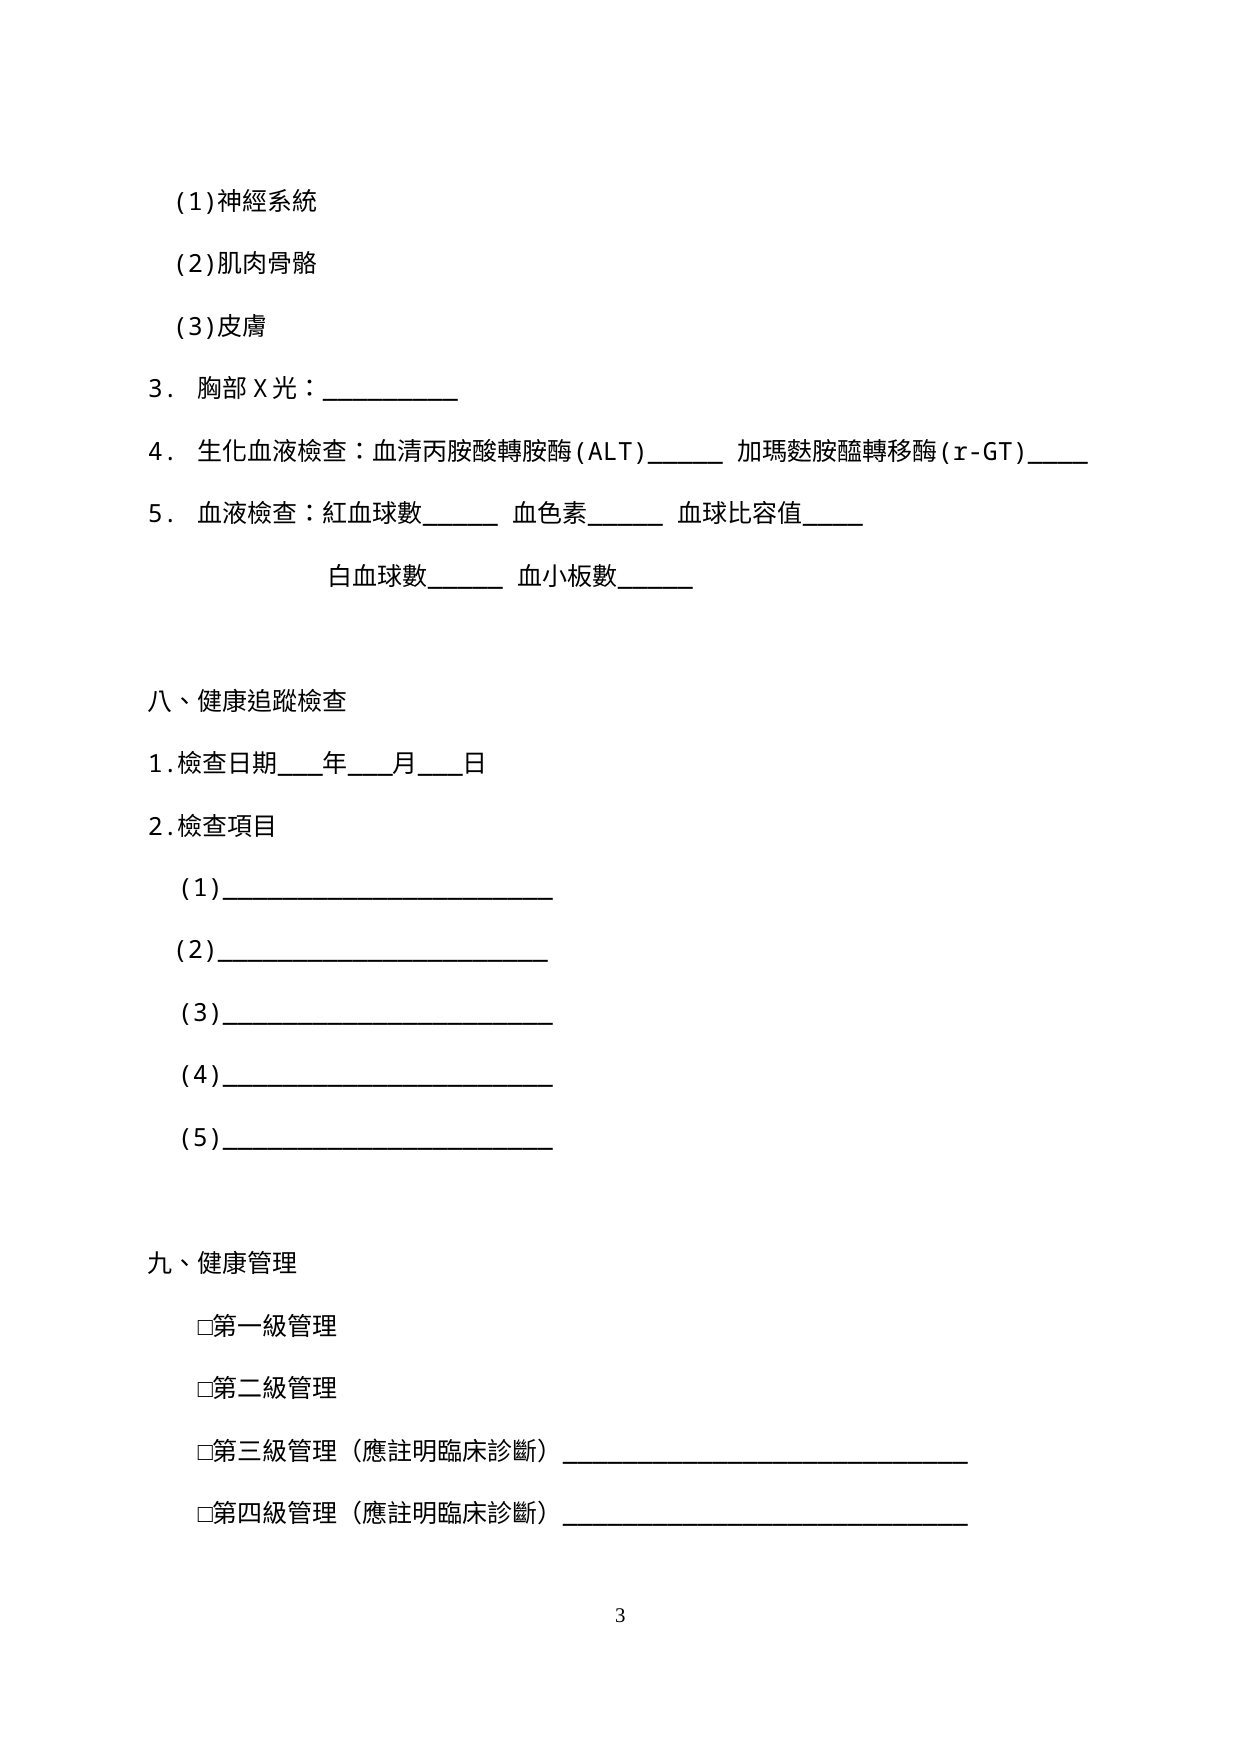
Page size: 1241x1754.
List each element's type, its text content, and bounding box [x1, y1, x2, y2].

list 胸部X光：_________ [148, 345, 1171, 407]
text □第三級管理（應註明臨床診斷）___________________________ [148, 1407, 1092, 1470]
text 九、健康管理 [148, 1220, 1092, 1282]
list 生化血液檢查：血清丙胺酸轉胺酶(ALT)_____ 加瑪麩胺醯轉移酶(r-GT)____ [148, 407, 1171, 470]
text □第一級管理 [148, 1282, 1092, 1345]
text (1)______________________ [148, 845, 1092, 907]
text (2)肌肉骨骼 [148, 220, 1092, 282]
text 白血球數_____ 血小板數_____ [148, 532, 1171, 595]
text (5)______________________ [148, 1095, 1092, 1157]
text (4)______________________ [148, 1032, 1092, 1095]
text (3)______________________ [148, 970, 1092, 1032]
text (2)______________________ [148, 907, 1092, 970]
text 八、健康追蹤檢查 [148, 657, 1092, 720]
text (3)皮膚 [148, 282, 1092, 345]
text □第二級管理 [148, 1345, 1092, 1407]
text 1.檢查日期___年___月___日 [148, 720, 1092, 782]
list 血液檢查：紅血球數_____ 血色素_____ 血球比容值____ [148, 470, 1171, 532]
text □第四級管理（應註明臨床診斷）___________________________ [148, 1470, 1092, 1532]
text 2.檢查項目 [148, 782, 1092, 845]
text (1)神經系統 [148, 157, 1092, 220]
